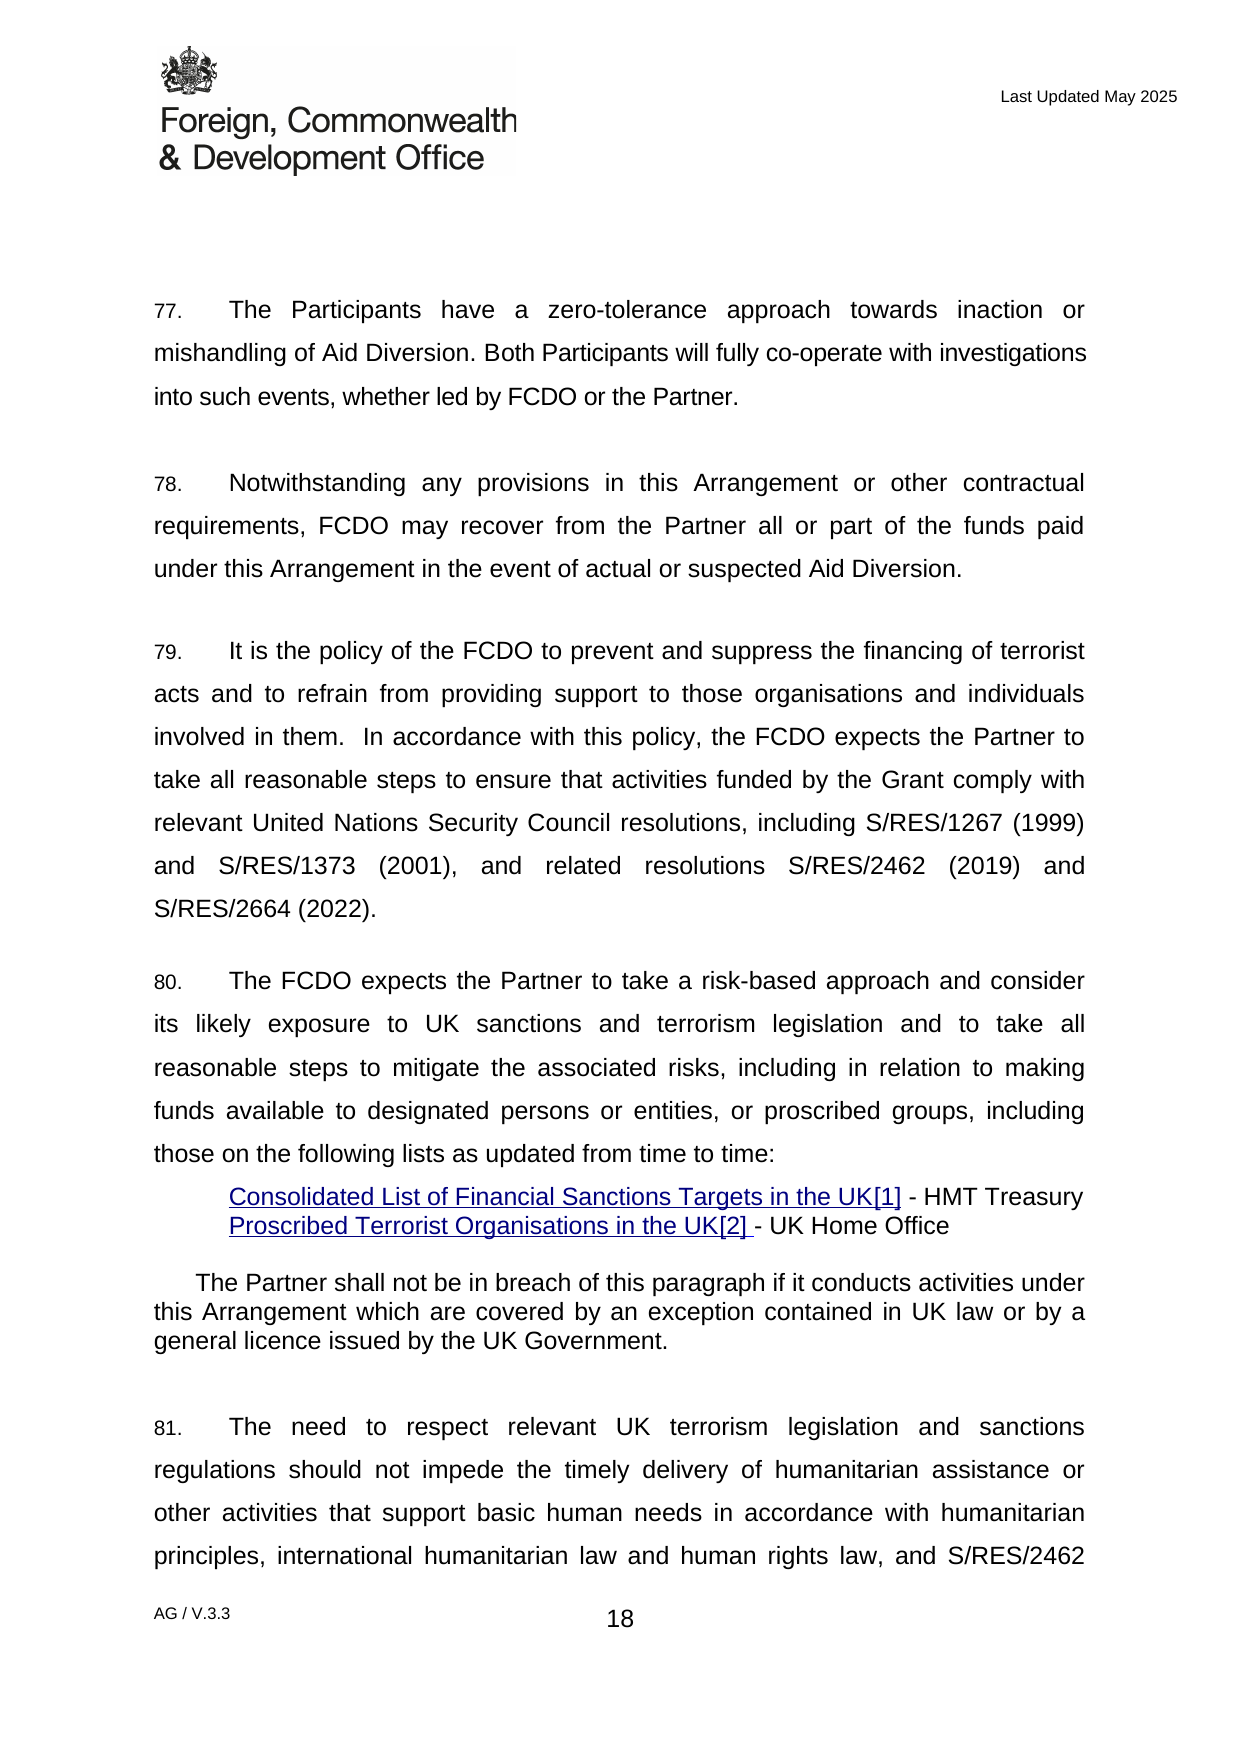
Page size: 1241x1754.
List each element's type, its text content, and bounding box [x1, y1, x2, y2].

list The need to respect relevant UK terrorism legislation and sanctions regulations should not impede the timely delivery of humanitarian assistance or other activities that support basic human needs in accordance with humanitarian principles, international humanitarian law and human rights law, and S/RES/2462 [153, 1412, 1087, 1570]
list Notwithstanding any provisions in this Arrangement or other contractual requirements, FCDO may recover from the Partner all or part of the funds paid under this Arrangement in the event of actual or suspected Aid Diversion. [153, 468, 1087, 583]
list Proscribed Terrorist Organisations in the UK[2] - UK Home Office [228, 1211, 1087, 1239]
text The Partner shall not be in breach of this paragraph if it conducts activities under this Arrangement which are covered by an exception contained in UK law or by a general licence issued by the UK Government. [153, 1268, 1087, 1354]
list The Participants have a zero-tolerance approach towards inaction or mishandling of Aid Diversion. Both Participants will fully co-operate with investigations into such events, whether led by FCDO or the Partner. [153, 295, 1087, 410]
list The FCDO expects the Partner to take a risk-based approach and consider its likely exposure to UK sanctions and terrorism legislation and to take all reasonable steps to mitigate the associated risks, including in relation to making funds available to designated persons or entities, or proscribed groups, including those on the following lists as updated from time to time: [153, 966, 1087, 1167]
list It is the policy of the FCDO to prevent and suppress the financing of terrorist acts and to refrain from providing support to those organisations and individuals involved in them. In accordance with this policy, the FCDO expects the Partner to take all reasonable steps to ensure that activities funded by the Grant comply with relevant United Nations Security Council resolutions, including S/RES/1267 (1999) and S/RES/1373 (2001), and related resolutions S/RES/2462 (2019) and S/RES/2664 (2022). [153, 636, 1087, 923]
list Consolidated List of Financial Sanctions Targets in the UK[1] - HMT Treasury [228, 1182, 1087, 1211]
